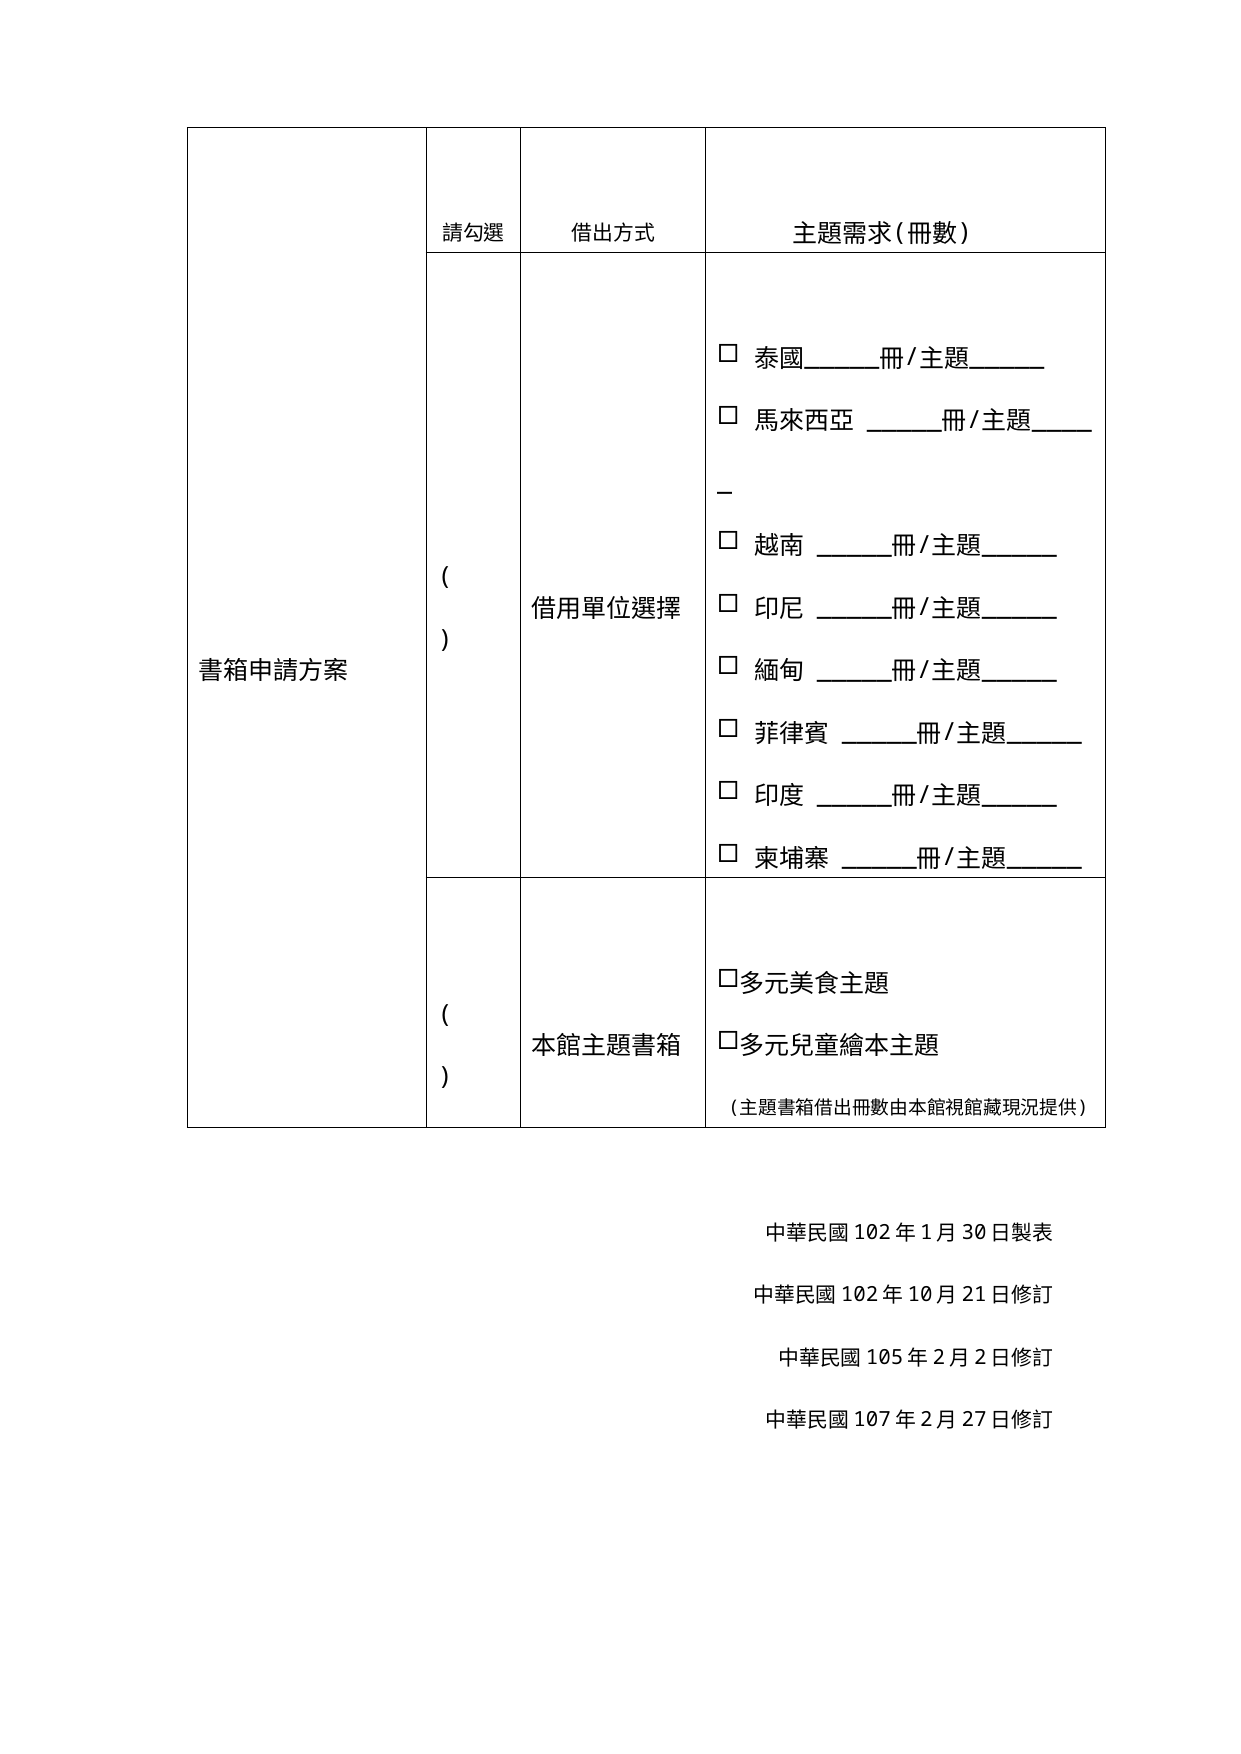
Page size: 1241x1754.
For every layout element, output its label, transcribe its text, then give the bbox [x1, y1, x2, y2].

table_cell ( ) [427, 878, 520, 1127]
text 中華民國105年2月2日修訂 [187, 1314, 1053, 1377]
text 中華民國102年1月30日製表 [187, 1189, 1053, 1252]
text 中華民國102年10月21日修訂 [187, 1252, 1053, 1314]
table_cell ( ) [427, 253, 520, 877]
table_cell 書箱申請方案 [188, 128, 426, 1127]
table_cell 請勾選 [427, 128, 520, 252]
table_cell 借用單位選擇 [521, 253, 705, 877]
table_cell 借出方式 [521, 128, 705, 252]
table_cell 主題需求(冊數) [706, 128, 1105, 252]
table_cell 多元美食主題 多元兒童繪本主題 (主題書箱借出冊數由本館視館藏現況提供) [706, 878, 1105, 1127]
table_cell 本館主題書箱 [521, 878, 705, 1127]
text 中華民國107年2月27日修訂 [187, 1377, 1053, 1439]
table_cell  泰國_____冊/主題_____  馬來西亞 _____冊/主題_____  越南 _____冊/主題_____  印尼 _____冊/主題_____  緬甸 _____冊/主題_____  菲律賓 _____冊/主題_____  印度 _____冊/主題_____  柬埔寨 _____冊/主題_____ [706, 253, 1105, 877]
